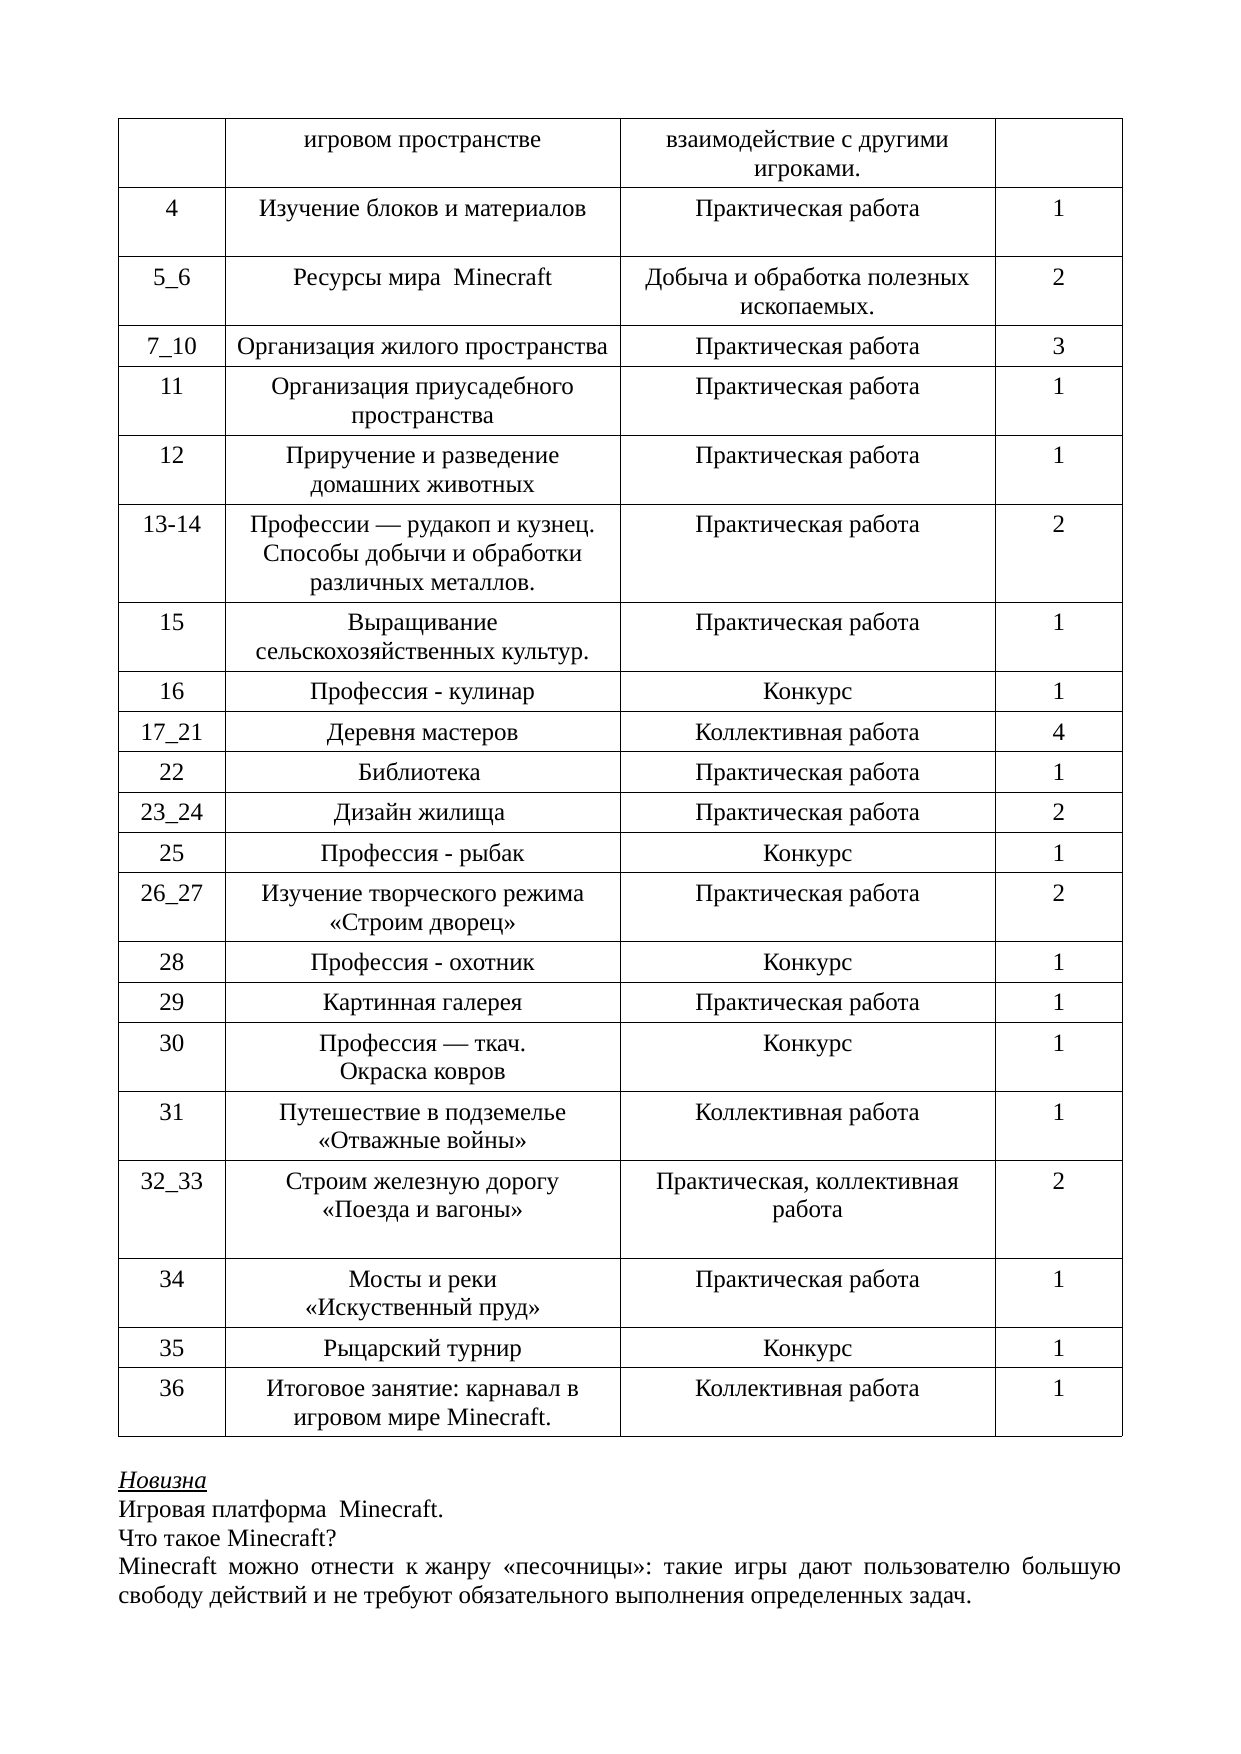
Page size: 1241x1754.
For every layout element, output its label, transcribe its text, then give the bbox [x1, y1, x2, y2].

table_cell 7_10 [119, 326, 225, 366]
text Новизна [118, 1465, 1122, 1494]
table_cell 2 [996, 1161, 1122, 1258]
table_cell Изучение творческого режима «Строим дворец» [226, 873, 620, 941]
table_cell Практическая работа [621, 188, 995, 256]
table_cell 3 [996, 326, 1122, 366]
table_cell 1 [996, 188, 1122, 256]
table_cell 32_33 [119, 1161, 225, 1258]
table_cell Строим железную дорогу «Поезда и вагоны» [226, 1161, 620, 1258]
table_cell Профессии — рудакоп и кузнец. Способы добычи и обработки различных металлов. [226, 505, 620, 602]
table_cell Профессия — ткач. Окраска ковров [226, 1023, 620, 1091]
table_cell 36 [119, 1368, 225, 1436]
table_cell Коллективная работа [621, 712, 995, 751]
table_cell 22 [119, 752, 225, 792]
text Minecraft можно отнести к жанру «песочницы»: такие игры дают пользователю большую свободу действий и не требуют обязательного выполнения определенных задач. [118, 1551, 1122, 1609]
table_cell Профессия - охотник [226, 942, 620, 982]
table_cell Добыча и обработка полезных ископаемых. [621, 257, 995, 325]
table_cell Организация приусадебного пространства [226, 367, 620, 435]
table_cell Выращивание сельскохозяйственных культур. [226, 603, 620, 671]
table_cell 1 [996, 367, 1122, 435]
table_cell Практическая работа [621, 436, 995, 504]
table_cell Мосты и реки «Искуственный пруд» [226, 1259, 620, 1327]
table_cell 2 [996, 505, 1122, 602]
table_cell Коллективная работа [621, 1092, 995, 1160]
table_cell Практическая работа [621, 873, 995, 941]
table_cell 30 [119, 1023, 225, 1091]
table_cell [119, 119, 225, 187]
table_cell Картинная галерея [226, 983, 620, 1022]
table_cell 11 [119, 367, 225, 435]
table_cell 1 [996, 672, 1122, 711]
table_cell 29 [119, 983, 225, 1022]
table_cell Деревня мастеров [226, 712, 620, 751]
table_cell Организация жилого пространства [226, 326, 620, 366]
table_cell 1 [996, 603, 1122, 671]
table_cell Практическая работа [621, 752, 995, 792]
table_cell 1 [996, 1368, 1122, 1436]
table_cell 17_21 [119, 712, 225, 751]
table_cell 2 [996, 873, 1122, 941]
table_cell 16 [119, 672, 225, 711]
table_cell 1 [996, 1023, 1122, 1091]
table_cell 12 [119, 436, 225, 504]
table_cell Практическая работа [621, 367, 995, 435]
table_cell Коллективная работа [621, 1368, 995, 1436]
table_cell Рыцарский турнир [226, 1328, 620, 1367]
table_cell Приручение и разведение домашних животных [226, 436, 620, 504]
table_cell 26_27 [119, 873, 225, 941]
table_cell 1 [996, 752, 1122, 792]
table_cell Практическая работа [621, 505, 995, 602]
table_cell 35 [119, 1328, 225, 1367]
table_cell Итоговое занятие: карнавал в игровом мире Minecraft. [226, 1368, 620, 1436]
table_cell Конкурс [621, 833, 995, 872]
table_cell 1 [996, 833, 1122, 872]
table_cell Дизайн жилища [226, 793, 620, 832]
table_cell взаимодействие с другими игроками. [621, 119, 995, 187]
table_cell 1 [996, 1092, 1122, 1160]
table_cell Изучение блоков и материалов [226, 188, 620, 256]
table_cell Практическая работа [621, 983, 995, 1022]
table_cell 1 [996, 436, 1122, 504]
table_cell Конкурс [621, 1328, 995, 1367]
table_cell 1 [996, 1259, 1122, 1327]
table_cell 23_24 [119, 793, 225, 832]
table_cell Конкурс [621, 1023, 995, 1091]
table_cell 5_6 [119, 257, 225, 325]
table_cell Ресурсы мира Minecraft [226, 257, 620, 325]
table_cell 2 [996, 793, 1122, 832]
table_cell Практическая, коллективная работа [621, 1161, 995, 1258]
table_cell Практическая работа [621, 326, 995, 366]
table_cell [996, 119, 1122, 187]
table_cell 28 [119, 942, 225, 982]
table_cell 1 [996, 1328, 1122, 1367]
table_cell 25 [119, 833, 225, 872]
table_cell 13-14 [119, 505, 225, 602]
table_cell игровом пространстве [226, 119, 620, 187]
table_cell Конкурс [621, 672, 995, 711]
text Игровая платформа Minecraft. [118, 1494, 1122, 1523]
table_cell Конкурс [621, 942, 995, 982]
table_cell 2 [996, 257, 1122, 325]
table_cell 15 [119, 603, 225, 671]
table_cell 31 [119, 1092, 225, 1160]
table_cell Практическая работа [621, 603, 995, 671]
table_cell Библиотека [226, 752, 620, 792]
table_cell 4 [119, 188, 225, 256]
table_cell Профессия - рыбак [226, 833, 620, 872]
table_cell Профессия - кулинар [226, 672, 620, 711]
table_cell Практическая работа [621, 1259, 995, 1327]
table_cell 34 [119, 1259, 225, 1327]
table_cell Практическая работа [621, 793, 995, 832]
text Что такое Minecraft? [118, 1523, 1122, 1551]
table_cell 4 [996, 712, 1122, 751]
table_cell Путешествие в подземелье «Отважные войны» [226, 1092, 620, 1160]
table_cell 1 [996, 942, 1122, 982]
table_cell 1 [996, 983, 1122, 1022]
